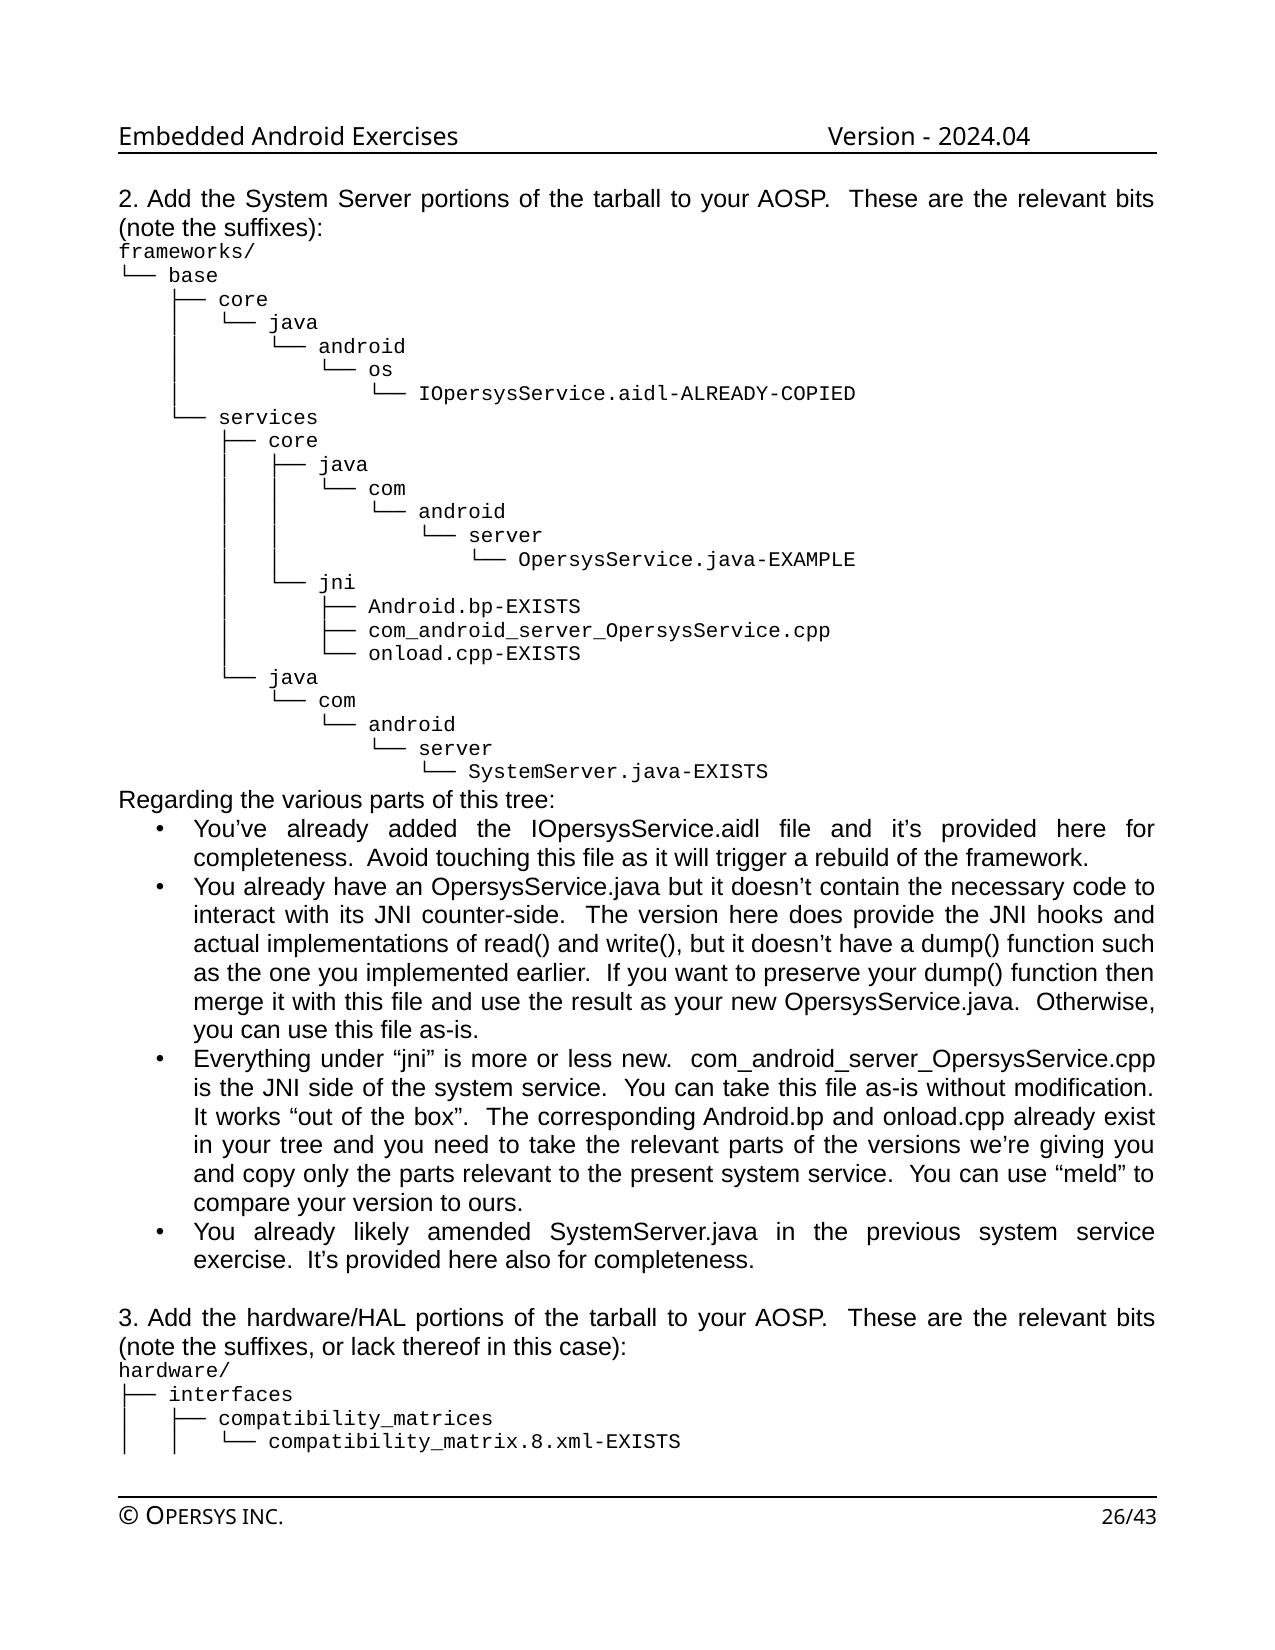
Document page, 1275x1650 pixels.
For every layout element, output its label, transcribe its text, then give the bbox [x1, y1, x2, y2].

text hardware/ [118, 1361, 1157, 1384]
text ├── interfaces [118, 1384, 1157, 1408]
text │ │ └── android [118, 501, 1157, 525]
text │ │ └── com [275, 478, 1157, 501]
text │ ├── Android.bp-EXISTS [225, 596, 324, 619]
text └── base [118, 265, 1157, 288]
text Regarding the various parts of this tree: [118, 785, 1157, 814]
text │ │ └── OpersysService.java-EXAMPLE [118, 549, 224, 572]
text │ └── os [118, 359, 1157, 383]
text │ ├── compatibility_matrices [125, 1408, 174, 1431]
text │ ├── Android.bp-EXISTS [118, 596, 224, 619]
text │ │ └── com [225, 478, 274, 501]
text │ │ └── com [118, 478, 224, 501]
text └── java [118, 667, 1157, 691]
text 3. Add the hardware/HAL portions of the tarball to your AOSP. These are the relevant bits (note the suffixes, or lack thereof in this case): [118, 1303, 1157, 1361]
text └── SystemServer.java-EXISTS [118, 761, 1157, 785]
list You already have an OpersysService.java but it doesn’t contain the necessary code to interact with its JNI counter-side. The version here does provide the JNI hooks and actual implementations of read() and write(), but it doesn’t have a dump() function such as the one you implemented earlier. If you want to preserve your dump() function then merge it with this file and use the result as your new OpersysService.java. Otherwise, you can use this file as-is. [156, 871, 1157, 1044]
text 2. Add the System Server portions of the tarball to your AOSP. These are the relevant bits (note the suffixes): [118, 184, 1157, 241]
text └── com [118, 691, 1157, 714]
list You already likely amended SystemServer.java in the previous system service exercise. It’s provided here also for completeness. [156, 1217, 1157, 1274]
text │ ├── Android.bp-EXISTS [325, 596, 1157, 619]
list You’ve already added the IOpersysService.aidl file and it’s provided here for completeness. Avoid touching this file as it will trigger a rebuild of the framework. [156, 814, 1157, 871]
text └── server [118, 738, 1157, 761]
text frameworks/ [118, 241, 1157, 265]
text │ ├── compatibility_matrices [175, 1408, 1157, 1431]
text ├── core [118, 430, 1157, 454]
text └── android [118, 714, 1157, 738]
text │ └── IOpersysService.aidl-ALREADY-COPIED [118, 383, 1157, 407]
text │ └── android [175, 336, 1157, 359]
text │ └── jni [118, 572, 1157, 596]
text │ │ └── compatibility_matrix.8.xml-EXISTS [118, 1431, 1157, 1455]
text │ └── android [118, 336, 174, 359]
text │ │ └── OpersysService.java-EXAMPLE [225, 549, 274, 572]
text │ ├── java [118, 454, 1157, 478]
text │ └── java [118, 312, 1157, 336]
list Everything under “jni” is more or less new. com_android_server_OpersysService.cpp is the JNI side of the system service. You can take this file as-is without modification. It works “out of the box”. The corresponding Android.bp and onload.cpp already exist in your tree and you need to take the relevant parts of the versions we’re giving you and copy only the parts relevant to the present system service. You can use “meld” to compare your version to ours. [156, 1044, 1157, 1217]
text │ │ └── OpersysService.java-EXAMPLE [275, 549, 1157, 572]
text │ └── onload.cpp-EXISTS [118, 643, 1157, 667]
text │ │ └── server [118, 525, 1157, 549]
text ├── core [118, 288, 1157, 312]
text └── services [118, 407, 1157, 430]
text │ ├── com_android_server_OpersysService.cpp [118, 619, 1157, 643]
